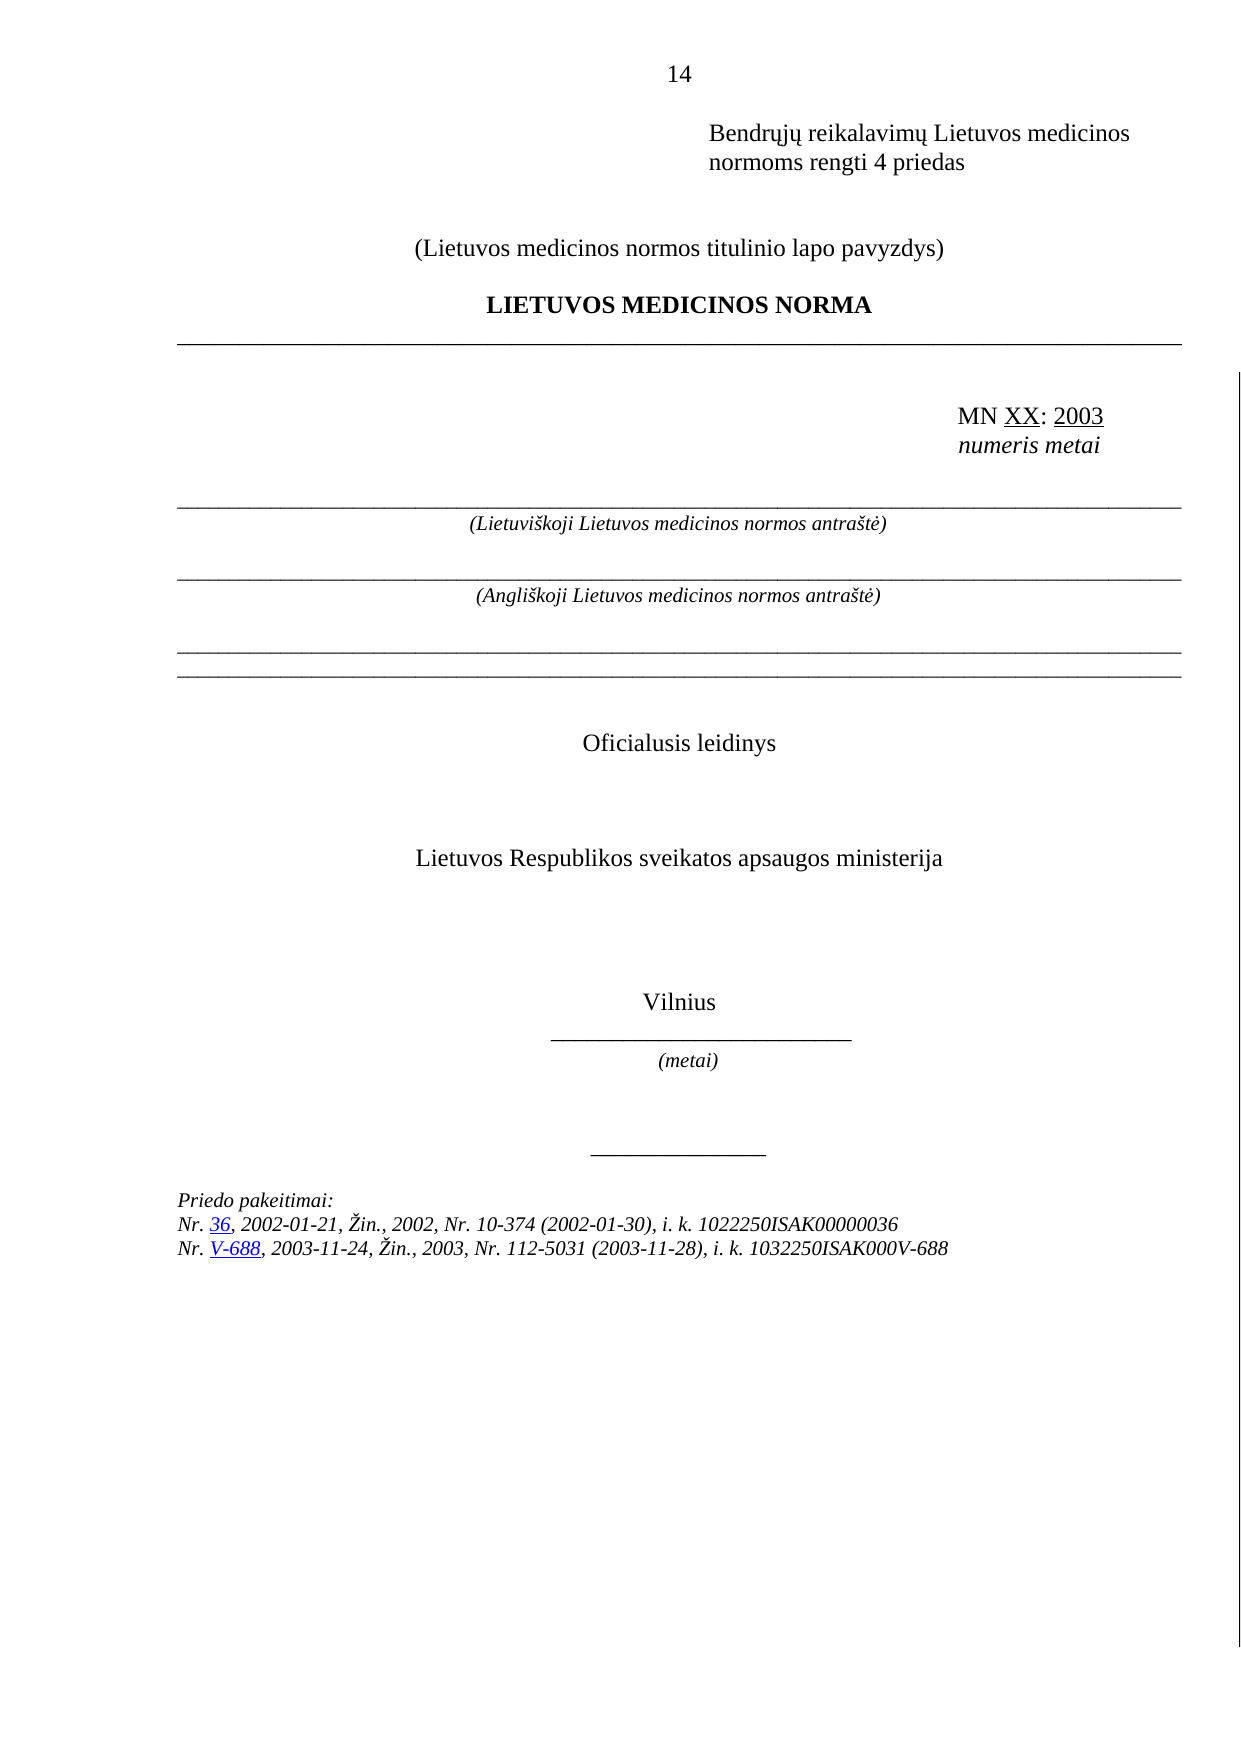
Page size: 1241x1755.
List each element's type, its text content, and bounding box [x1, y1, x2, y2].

text (metai) [177, 1044, 1181, 1073]
text Oficialusis leidinys [177, 728, 1181, 757]
text Nr. 36, 2002-01-21, Žin., 2002, Nr. 10-374 (2002-01-30), i. k. 1022250ISAK00000036 [177, 1212, 1181, 1236]
text (Angliškoji Lietuvos medicinos normos antraštė) [177, 583, 1181, 607]
text Bendrųjų reikalavimų Lietuvos medicinos [709, 118, 1181, 147]
text normoms rengti 4 priedas [177, 147, 1181, 176]
text ______________ [177, 1130, 1181, 1159]
text numeris metai [177, 430, 1181, 458]
text MN XX: 2003 [177, 401, 1181, 430]
text Lietuvos Respublikos sveikatos apsaugos ministerija [177, 843, 1181, 872]
text Nr. V-688, 2003-11-24, Žin., 2003, Nr. 112-5031 (2003-11-28), i. k. 1032250ISAK000V-688 [177, 1236, 1181, 1260]
text (Lietuvos medicinos normos titulinio lapo pavyzdys) [177, 233, 1181, 262]
text Priedo pakeitimai: [177, 1188, 1181, 1212]
text LIETUVOS MEDICINOS NORMA [177, 291, 1181, 319]
text Vilnius [177, 987, 1181, 1015]
text (Lietuviškoji Lietuvos medicinos normos antraštė) [177, 511, 1181, 535]
